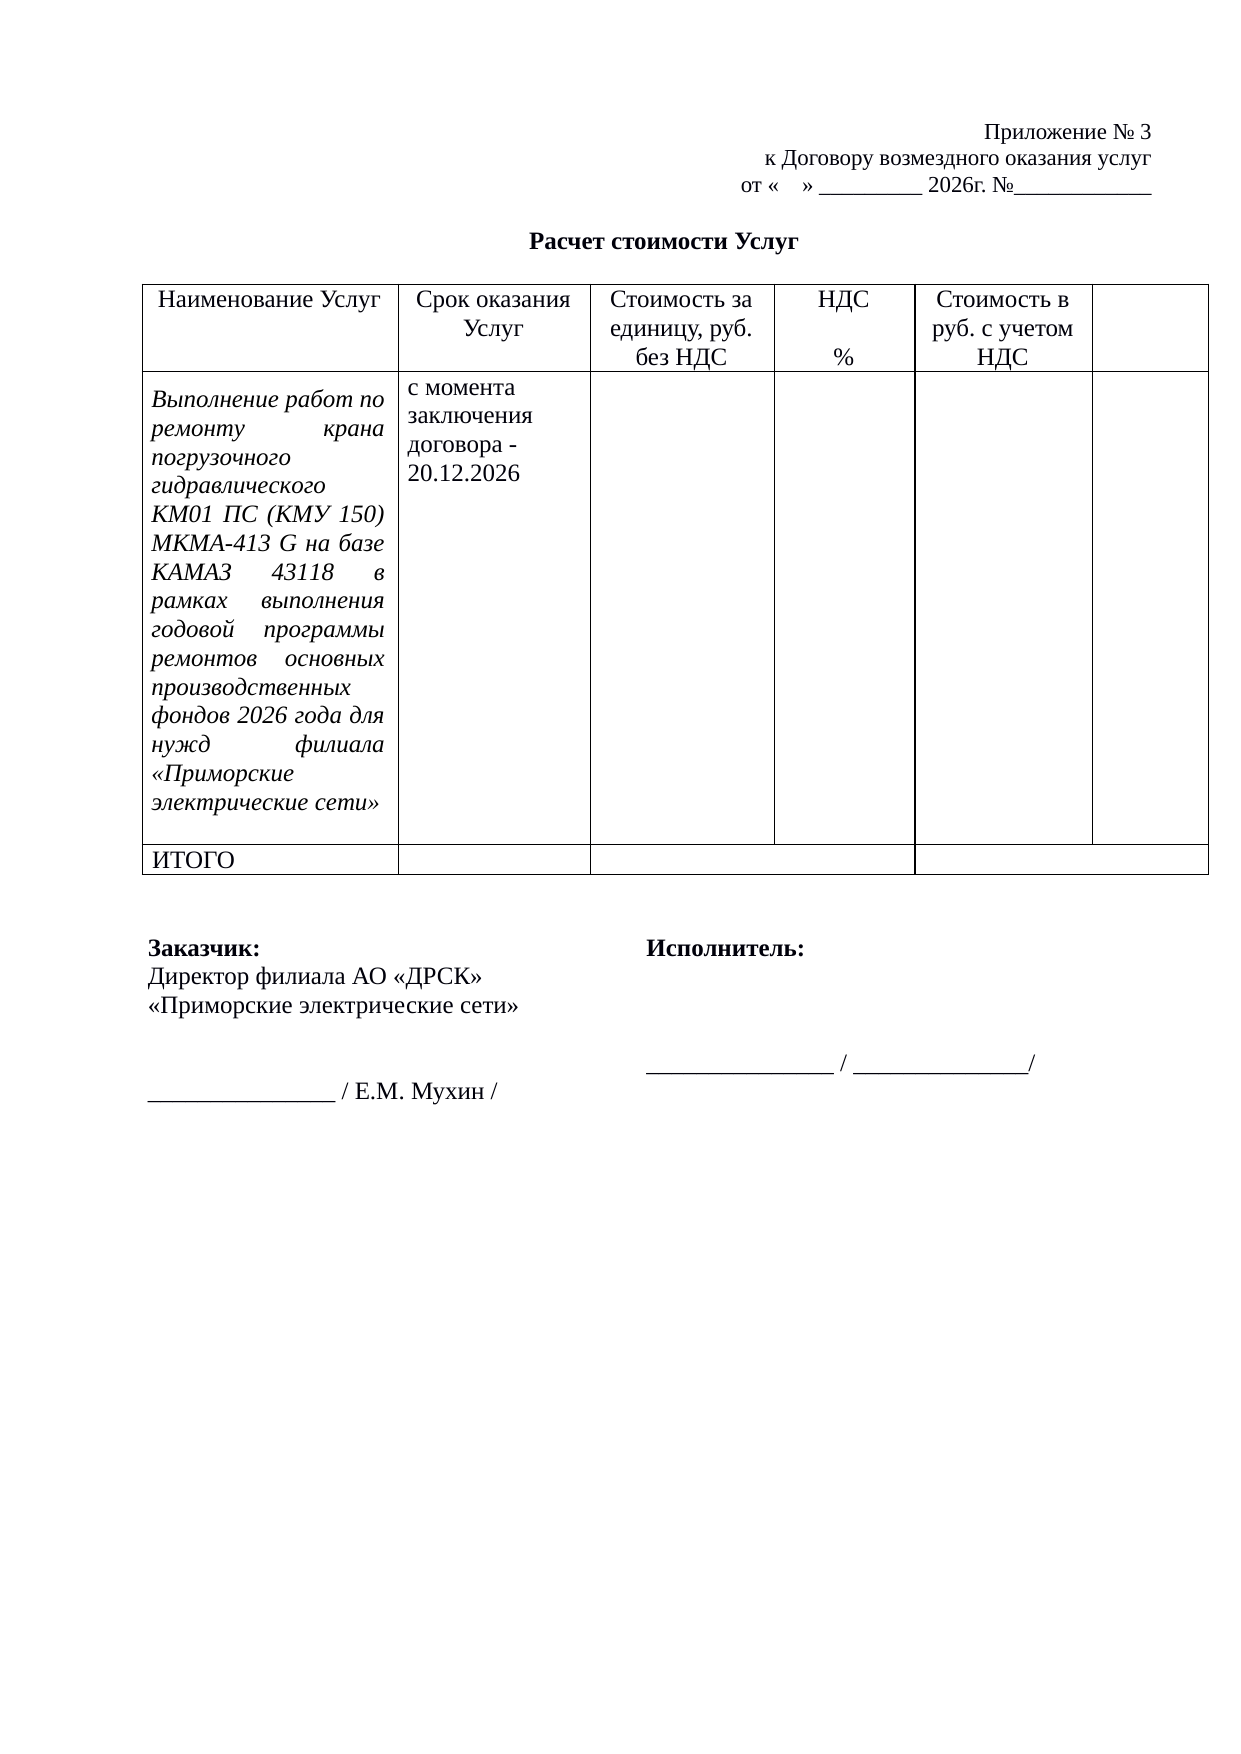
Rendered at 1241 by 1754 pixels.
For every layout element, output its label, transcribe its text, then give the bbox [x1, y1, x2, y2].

table_cell [591, 845, 914, 874]
text Расчет стоимости Услуг [148, 226, 1152, 255]
table_header Стоимость в руб. с учетом НДС [916, 285, 1092, 371]
text Приложение № 3 [148, 118, 1152, 144]
table_header Заказчик: [136, 933, 635, 961]
table_header Стоимость за единицу, руб. без НДС [591, 285, 774, 371]
table_cell [399, 845, 590, 874]
table_cell Директор филиала АО «ДРСК» «Приморские электрические сети» _______________ / Е.М. Мухин / [136, 961, 635, 1249]
table_header НДС % [775, 285, 914, 371]
table_header Исполнитель: [635, 933, 1133, 961]
table_cell _______________ / ______________/ [635, 961, 1133, 1249]
text к Договору возмездного оказания услуг [148, 144, 1152, 171]
table_header Наименование Услуг [143, 285, 398, 371]
table_cell [916, 372, 1092, 844]
table_cell [775, 372, 914, 844]
table_cell ИТОГО [143, 845, 398, 874]
table_header Срок оказания Услуг [399, 285, 590, 371]
table_header [1093, 285, 1208, 371]
table_cell [1093, 372, 1208, 844]
table_cell [916, 845, 1208, 874]
text от « » _________ 2026г. №____________ [148, 171, 1152, 197]
table_cell [591, 372, 774, 844]
table_cell Выполнение работ по ремонту крана погрузочного гидравлического КМ01 ПС (КМУ 150) МКМА-413 G на базе КАМАЗ 43118 в рамках выполнения годовой программы ремонтов основных производственных фондов 2026 года для нужд филиала «Приморские электрические сети» [143, 372, 398, 844]
table_cell с момента заключения договора -20.12.2026 [399, 372, 590, 844]
